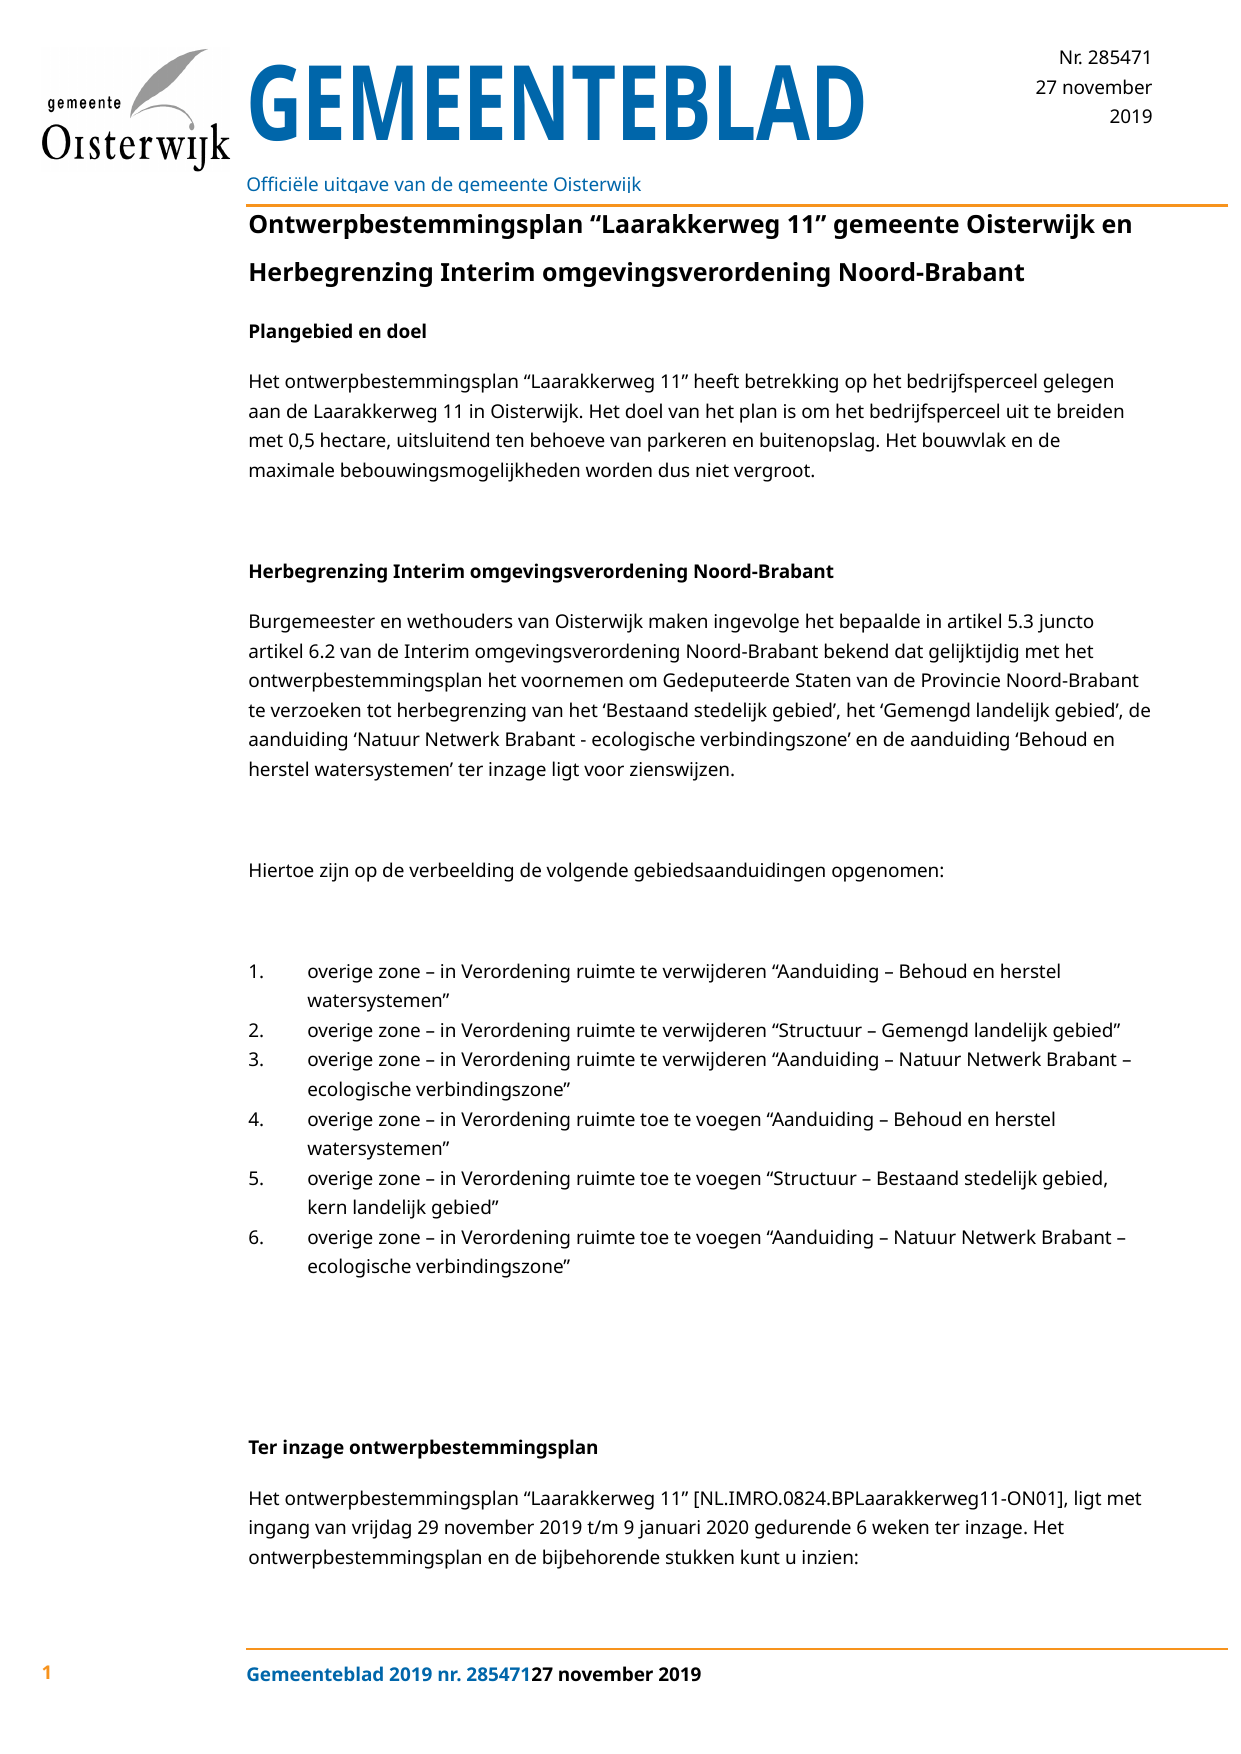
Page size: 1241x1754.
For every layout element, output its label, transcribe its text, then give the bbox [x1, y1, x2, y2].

list overige zone – in Verordening ruimte te verwijderen “Aanduiding – Natuur Netwerk Brabant – ecologische verbindingszone” [248, 1047, 1152, 1102]
text Hiertoe zijn op de verbeelding de volgende gebiedsaanduidingen opgenomen: [248, 857, 1152, 883]
text Het ontwerpbestemmingsplan “Laarakkerweg 11” heeft betrekking op het bedrijfsperceel gelegen aan de Laarakkerweg 11 in Oisterwijk. Het doel van het plan is om het bedrijfsperceel uit te breiden met 0,5 hectare, uitsluitend ten behoeve van parkeren en buitenopslag. Het bouwvlak en de maximale bebouwingsmogelijkheden worden dus niet vergroot. [248, 368, 1152, 483]
list overige zone – in Verordening ruimte toe te voegen “Aanduiding – Natuur Netwerk Brabant – ecologische verbindingszone” [248, 1224, 1152, 1279]
list overige zone – in Verordening ruimte te verwijderen “Structuur – Gemengd landelijk gebied” [248, 1017, 1152, 1043]
list overige zone – in Verordening ruimte toe te voegen “Aanduiding – Behoud en herstel watersystemen” [248, 1106, 1152, 1161]
text Herbegrenzing Interim omgevingsverordening Noord-Brabant [248, 558, 1152, 584]
picture [41, 47, 231, 172]
text Ter inzage ontwerpbestemmingsplan [248, 1434, 1152, 1460]
text Burgemeester en wethouders van Oisterwijk maken ingevolge het bepaalde in artikel 5.3 juncto artikel 6.2 van de Interim omgevingsverordening Noord-Brabant bekend dat gelijktijdig met het ontwerpbestemmingsplan het voornemen om Gedeputeerde Staten van de Provincie Noord-Brabant te verzoeken tot herbegrenzing van het ‘Bestaand stedelijk gebied’, het ‘Gemengd landelijk gebied’, de aanduiding ‘Natuur Netwerk Brabant - ecologische verbindingszone’ en de aanduiding ‘Behoud en herstel watersystemen’ ter inzage ligt voor zienswijzen. [248, 608, 1152, 782]
list overige zone – in Verordening ruimte toe te voegen “Structuur – Bestaand stedelijk gebied, kern landelijk gebied” [248, 1165, 1152, 1220]
text Ontwerpbestemmingsplan “Laarakkerweg 11” gemeente Oisterwijk en Herbegrenzing Interim omgevingsverordening Noord-Brabant [248, 207, 1152, 288]
text Het ontwerpbestemmingsplan “Laarakkerweg 11” [NL.IMRO.0824.BPLaarakkerweg11-ON01], ligt met ingang van vrijdag 29 november 2019 t/m 9 januari 2020 gedurende 6 weken ter inzage. Het ontwerpbestemmingsplan en de bijbehorende stukken kunt u inzien: [248, 1485, 1152, 1570]
list overige zone – in Verordening ruimte te verwijderen “Aanduiding – Behoud en herstel watersystemen” [248, 958, 1152, 1013]
text Plangebied en doel [248, 318, 1152, 344]
